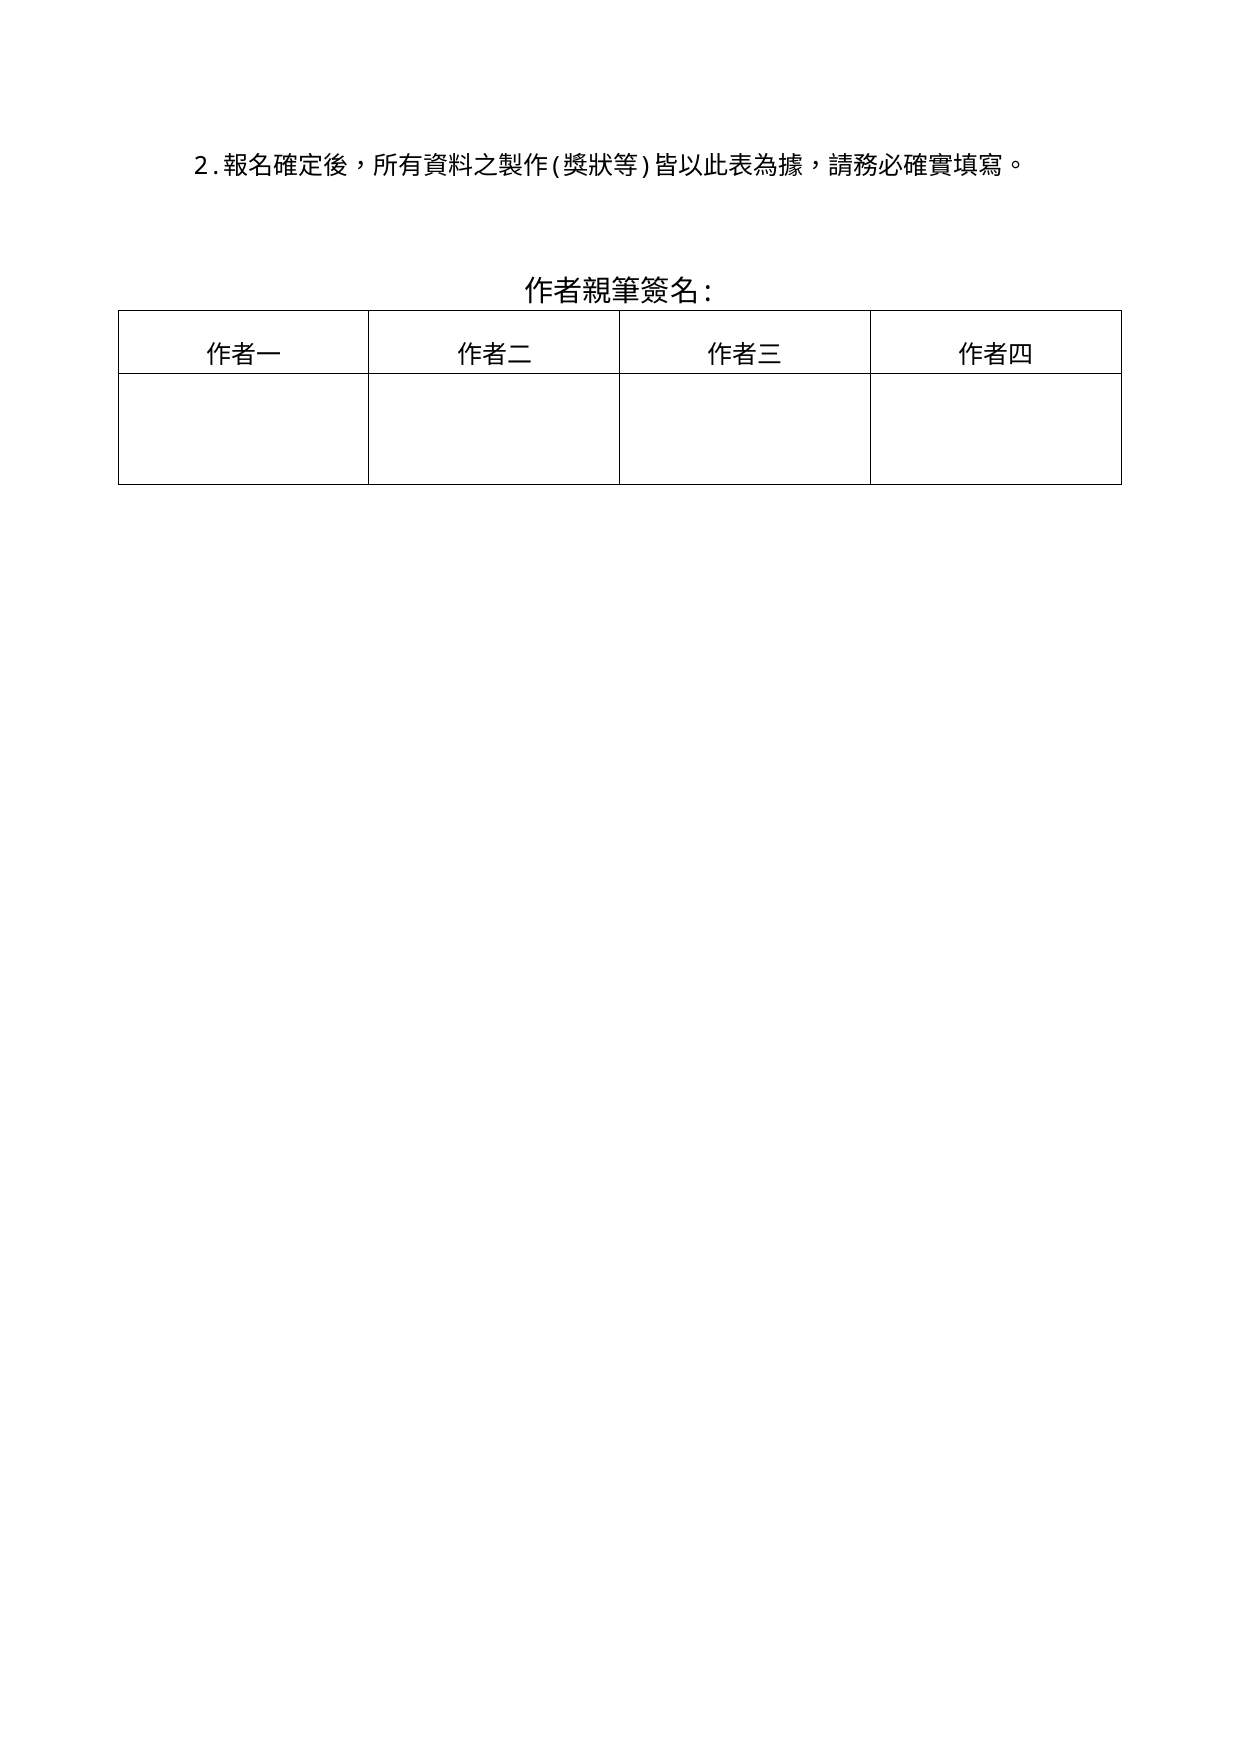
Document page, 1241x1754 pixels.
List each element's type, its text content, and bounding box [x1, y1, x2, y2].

text 作者親筆簽名: [118, 247, 1122, 310]
table_header 作者三 [620, 311, 870, 373]
table_header 作者四 [871, 311, 1121, 373]
text 2.報名確定後，所有資料之製作(獎狀等)皆以此表為據，請務必確實填寫。 [118, 122, 1122, 185]
table_header 作者二 [369, 311, 619, 373]
table_cell [119, 374, 368, 484]
table_cell [871, 374, 1121, 484]
table_cell [369, 374, 619, 484]
table_cell [620, 374, 870, 484]
table_header 作者一 [119, 311, 368, 373]
